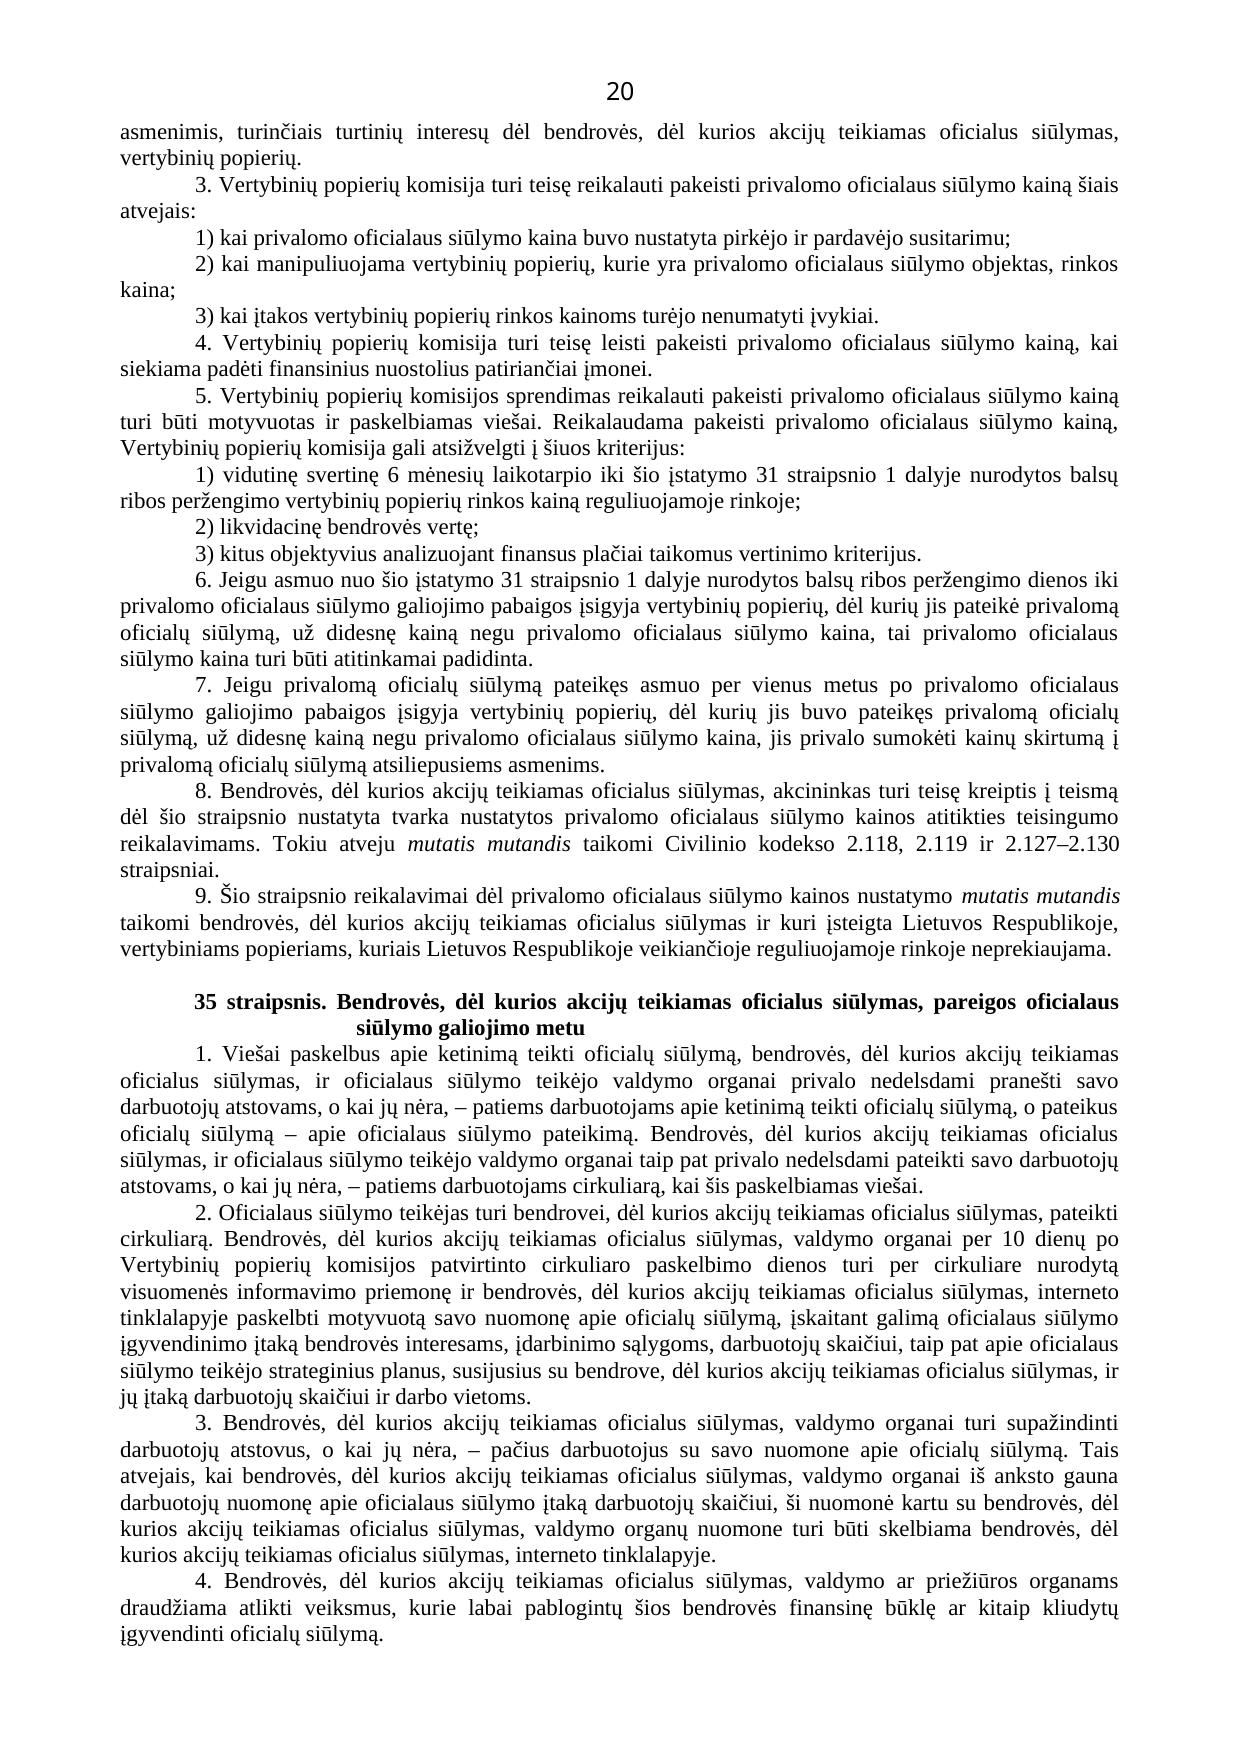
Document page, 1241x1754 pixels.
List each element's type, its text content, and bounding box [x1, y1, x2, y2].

text 2) kai manipuliuojama vertybinių popierių, kurie yra privalomo oficialaus siūlymo objektas, rinkos kaina; [120, 250, 1120, 303]
text 1. Viešai paskelbus apie ketinimą teikti oficialų siūlymą, bendrovės, dėl kurios akcijų teikiamas oficialus siūlymas, ir oficialaus siūlymo teikėjo valdymo organai privalo nedelsdami pranešti savo darbuotojų atstovams, o kai jų nėra, – patiems darbuotojams apie ketinimą teikti oficialų siūlymą, o pateikus oficialų siūlymą – apie oficialaus siūlymo pateikimą. Bendrovės, dėl kurios akcijų teikiamas oficialus siūlymas, ir oficialaus siūlymo teikėjo valdymo organai taip pat privalo nedelsdami pateikti savo darbuotojų atstovams, o kai jų nėra, – patiems darbuotojams cirkuliarą, kai šis paskelbiamas viešai. [120, 1041, 1120, 1199]
text 1) kai privalomo oficialaus siūlymo kaina buvo nustatyta pirkėjo ir pardavėjo susitarimu; [120, 223, 1120, 250]
text 2) likvidacinę bendrovės vertę; [120, 513, 1120, 540]
text 8. Bendrovės, dėl kurios akcijų teikiamas oficialus siūlymas, akcininkas turi teisę kreiptis į teismą dėl šio straipsnio nustatyta tvarka nustatytos privalomo oficialaus siūlymo kainos atitikties teisingumo reikalavimams. Tokiu atveju mutatis mutandis taikomi Civilinio kodekso 2.118, 2.119 ir 2.127–2.130 straipsniai. [120, 777, 1120, 882]
text 4. Vertybinių popierių komisija turi teisę leisti pakeisti privalomo oficialaus siūlymo kainą, kai siekiama padėti finansinius nuostolius patiriančiai įmonei. [120, 329, 1120, 382]
text asmenimis, turinčiais turtinių interesų dėl bendrovės, dėl kurios akcijų teikiamas oficialus siūlymas, vertybinių popierių. [120, 118, 1120, 171]
text 3. Vertybinių popierių komisija turi teisę reikalauti pakeisti privalomo oficialaus siūlymo kainą šiais atvejais: [120, 171, 1120, 223]
text 5. Vertybinių popierių komisijos sprendimas reikalauti pakeisti privalomo oficialaus siūlymo kainą turi būti motyvuotas ir paskelbiamas viešai. Reikalaudama pakeisti privalomo oficialaus siūlymo kainą, Vertybinių popierių komisija gali atsižvelgti į šiuos kriterijus: [120, 382, 1120, 461]
text 3) kai įtakos vertybinių popierių rinkos kainoms turėjo nenumatyti įvykiai. [120, 303, 1120, 329]
text 4. Bendrovės, dėl kurios akcijų teikiamas oficialus siūlymas, valdymo ar priežiūros organams draudžiama atlikti veiksmus, kurie labai pablogintų šios bendrovės finansinę būklę ar kitaip kliudytų įgyvendinti oficialų siūlymą. [120, 1568, 1120, 1647]
text 2. Oficialaus siūlymo teikėjas turi bendrovei, dėl kurios akcijų teikiamas oficialus siūlymas, pateikti cirkuliarą. Bendrovės, dėl kurios akcijų teikiamas oficialus siūlymas, valdymo organai per 10 dienų po Vertybinių popierių komisijos patvirtinto cirkuliaro paskelbimo dienos turi per cirkuliare nurodytą visuomenės informavimo priemonę ir bendrovės, dėl kurios akcijų teikiamas oficialus siūlymas, interneto tinklalapyje paskelbti motyvuotą savo nuomonę apie oficialų siūlymą, įskaitant galimą oficialaus siūlymo įgyvendinimo įtaką bendrovės interesams, įdarbinimo sąlygoms, darbuotojų skaičiui, taip pat apie oficialaus siūlymo teikėjo strateginius planus, susijusius su bendrove, dėl kurios akcijų teikiamas oficialus siūlymas, ir jų įtaką darbuotojų skaičiui ir darbo vietoms. [120, 1199, 1120, 1409]
text 1) vidutinę svertinę 6 mėnesių laikotarpio iki šio įstatymo 31 straipsnio 1 dalyje nurodytos balsų ribos peržengimo vertybinių popierių rinkos kainą reguliuojamoje rinkoje; [120, 461, 1120, 513]
text 6. Jeigu asmuo nuo šio įstatymo 31 straipsnio 1 dalyje nurodytos balsų ribos peržengimo dienos iki privalomo oficialaus siūlymo galiojimo pabaigos įsigyja vertybinių popierių, dėl kurių jis pateikė privalomą oficialų siūlymą, už didesnę kainą negu privalomo oficialaus siūlymo kaina, tai privalomo oficialaus siūlymo kaina turi būti atitinkamai padidinta. [120, 566, 1120, 672]
text 3) kitus objektyvius analizuojant finansus plačiai taikomus vertinimo kriterijus. [120, 540, 1120, 566]
text 9. Šio straipsnio reikalavimai dėl privalomo oficialaus siūlymo kainos nustatymo mutatis mutandis taikomi bendrovės, dėl kurios akcijų teikiamas oficialus siūlymas ir kuri įsteigta Lietuvos Respublikoje, vertybiniams popieriams, kuriais Lietuvos Respublikoje veikiančioje reguliuojamoje rinkoje neprekiaujama. [120, 882, 1120, 961]
text 7. Jeigu privalomą oficialų siūlymą pateikęs asmuo per vienus metus po privalomo oficialaus siūlymo galiojimo pabaigos įsigyja vertybinių popierių, dėl kurių jis buvo pateikęs privalomą oficialų siūlymą, už didesnę kainą negu privalomo oficialaus siūlymo kaina, jis privalo sumokėti kainų skirtumą į privalomą oficialų siūlymą atsiliepusiems asmenims. [120, 672, 1120, 777]
text 35 straipsnis. Bendrovės, dėl kurios akcijų teikiamas oficialus siūlymas, pareigos oficialaus siūlymo galiojimo metu [194, 988, 1120, 1041]
text 3. Bendrovės, dėl kurios akcijų teikiamas oficialus siūlymas, valdymo organai turi supažindinti darbuotojų atstovus, o kai jų nėra, – pačius darbuotojus su savo nuomone apie oficialų siūlymą. Tais atvejais, kai bendrovės, dėl kurios akcijų teikiamas oficialus siūlymas, valdymo organai iš anksto gauna darbuotojų nuomonę apie oficialaus siūlymo įtaką darbuotojų skaičiui, ši nuomonė kartu su bendrovės, dėl kurios akcijų teikiamas oficialus siūlymas, valdymo organų nuomone turi būti skelbiama bendrovės, dėl kurios akcijų teikiamas oficialus siūlymas, interneto tinklalapyje. [120, 1409, 1120, 1568]
